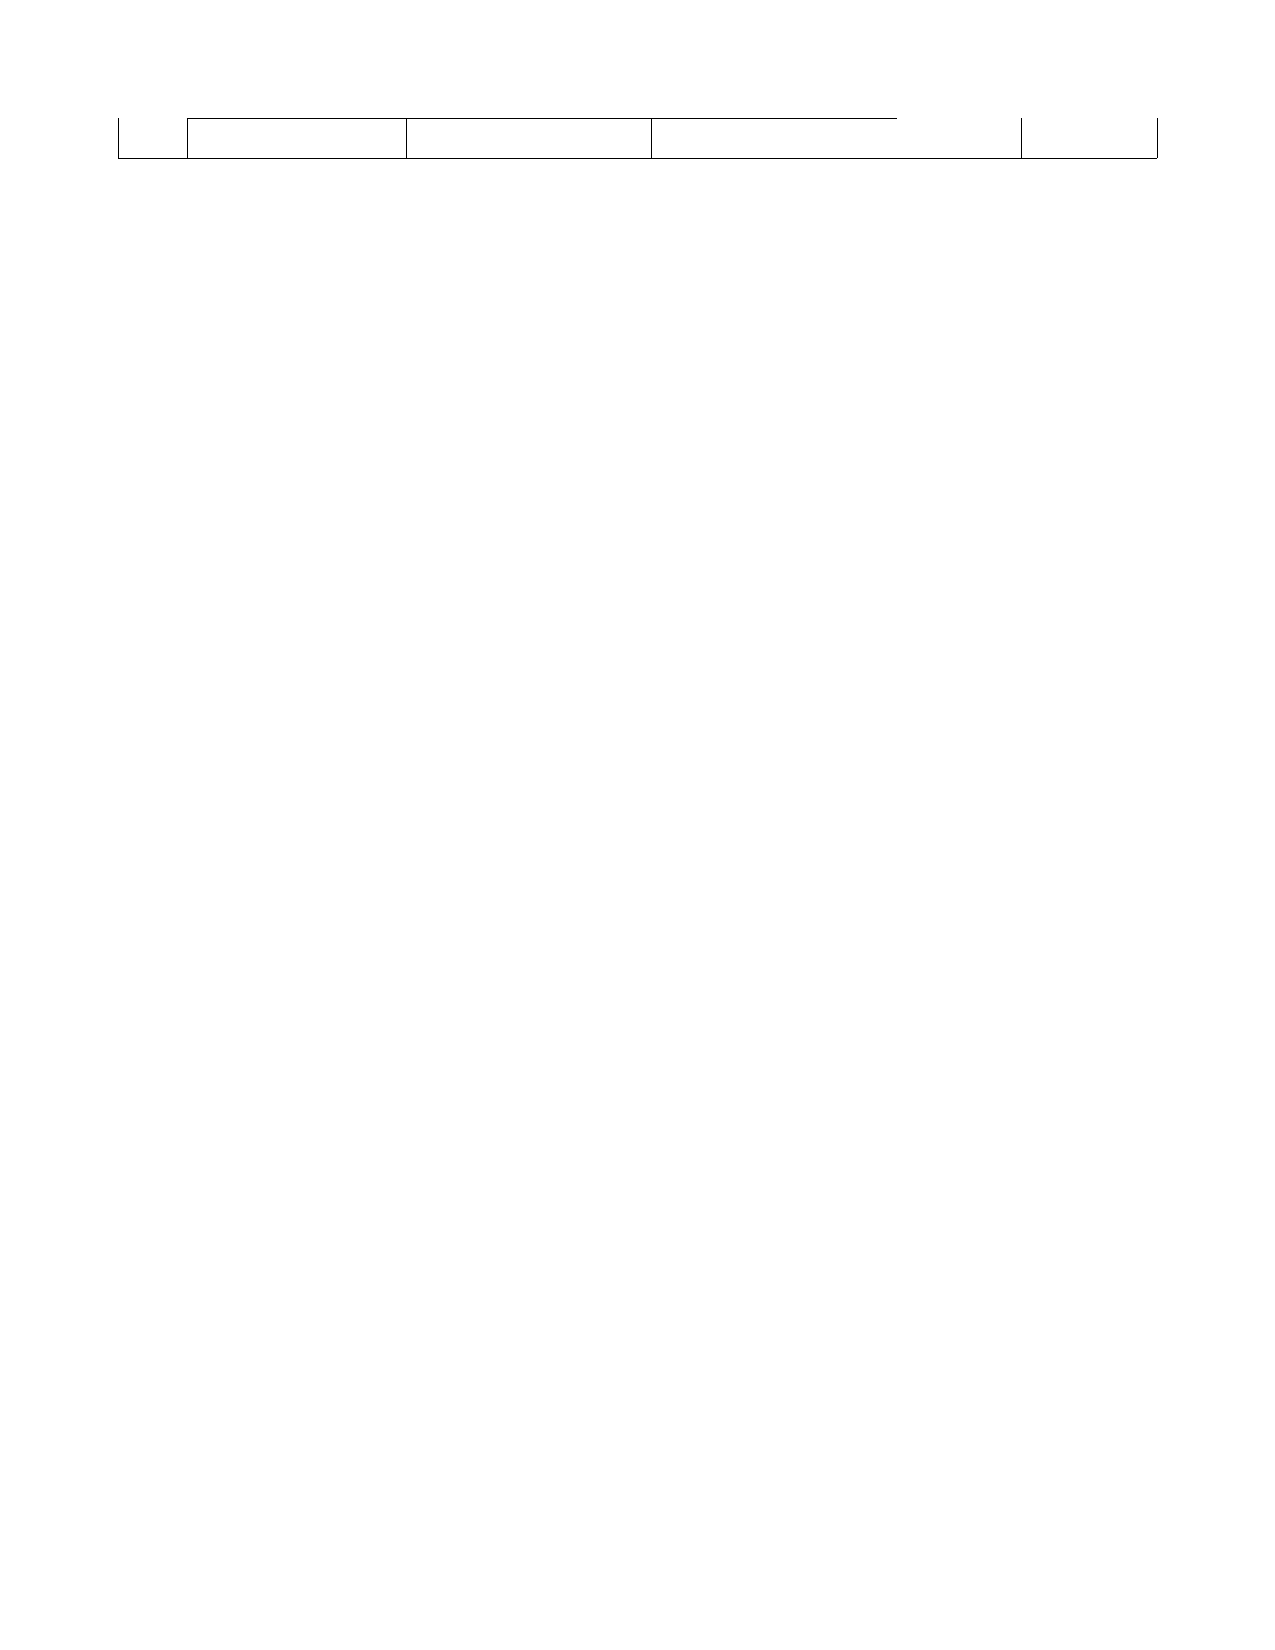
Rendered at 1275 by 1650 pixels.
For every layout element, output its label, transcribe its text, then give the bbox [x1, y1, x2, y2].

table_cell rei, acies, fides, spes, dies(m) [188, 119, 406, 157]
table_cell portus, metus, senatus, spiritus, exercitus, impetus, equitatus, adventus, manus(f) [407, 119, 651, 157]
table_cell [119, 118, 187, 157]
table_cell [1022, 118, 1157, 157]
table_cell [897, 118, 1021, 157]
table_cell cornu, genu [652, 119, 897, 157]
